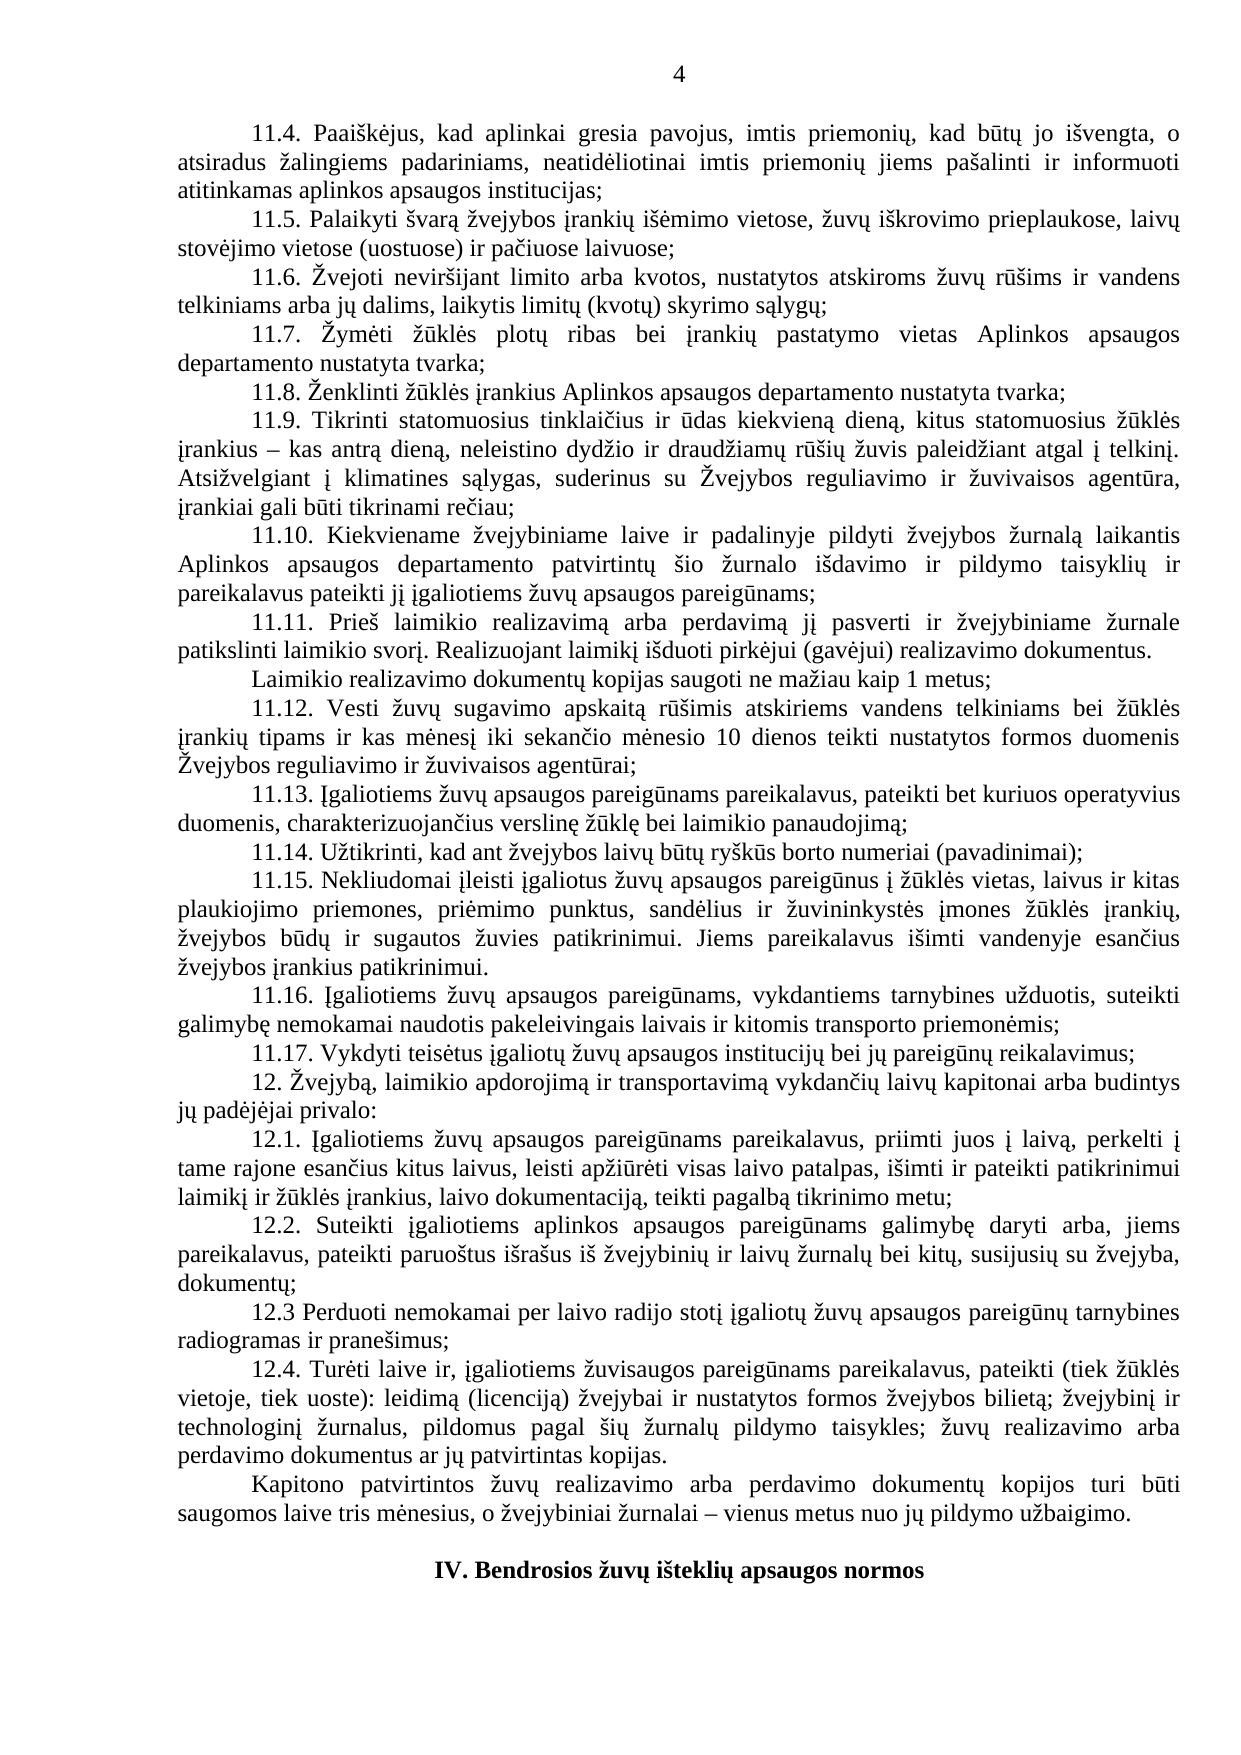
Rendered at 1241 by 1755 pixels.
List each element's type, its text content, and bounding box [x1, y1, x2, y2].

text 11.4. Paaiškėjus, kad aplinkai gresia pavojus, imtis priemonių, kad būtų jo išvengta, o atsiradus žalingiems padariniams, neatidėliotinai imtis priemonių jiems pašalinti ir informuoti atitinkamas aplinkos apsaugos institucijas; [177, 118, 1181, 204]
text 11.11. Prieš laimikio realizavimą arba perdavimą jį pasverti ir žvejybiniame žurnale patikslinti laimikio svorį. Realizuojant laimikį išduoti pirkėjui (gavėjui) realizavimo dokumentus. [177, 607, 1181, 664]
text 11.12. Vesti žuvų sugavimo apskaitą rūšimis atskiriems vandens telkiniams bei žūklės įrankių tipams ir kas mėnesį iki sekančio mėnesio 10 dienos teikti nustatytos formos duomenis Žvejybos reguliavimo ir žuvivaisos agentūrai; [177, 693, 1181, 779]
text 11.14. Užtikrinti, kad ant žvejybos laivų būtų ryškūs borto numeriai (pavadinimai); [177, 837, 1181, 866]
text 12.2. Suteikti įgaliotiems aplinkos apsaugos pareigūnams galimybę daryti arba, jiems pareikalavus, pateikti paruoštus išrašus iš žvejybinių ir laivų žurnalų bei kitų, susijusių su žvejyba, dokumentų; [177, 1211, 1181, 1297]
text 12.4. Turėti laive ir, įgaliotiems žuvisaugos pareigūnams pareikalavus, pateikti (tiek žūklės vietoje, tiek uoste): leidimą (licenciją) žvejybai ir nustatytos formos žvejybos bilietą; žvejybinį ir technologinį žurnalus, pildomus pagal šių žurnalų pildymo taisykles; žuvų realizavimo arba perdavimo dokumentus ar jų patvirtintas kopijas. [177, 1354, 1181, 1469]
text 11.15. Nekliudomai įleisti įgaliotus žuvų apsaugos pareigūnus į žūklės vietas, laivus ir kitas plaukiojimo priemones, priėmimo punktus, sandėlius ir žuvininkystės įmones žūklės įrankių, žvejybos būdų ir sugautos žuvies patikrinimui. Jiems pareikalavus išimti vandenyje esančius žvejybos įrankius patikrinimui. [177, 866, 1181, 981]
text 11.6. Žvejoti neviršijant limito arba kvotos, nustatytos atskiroms žuvų rūšims ir vandens telkiniams arba jų dalims, laikytis limitų (kvotų) skyrimo sąlygų; [177, 262, 1181, 319]
text 11.7. Žymėti žūklės plotų ribas bei įrankių pastatymo vietas Aplinkos apsaugos departamento nustatyta tvarka; [177, 319, 1181, 377]
text IV. Bendrosios žuvų išteklių apsaugos normos [177, 1556, 1181, 1584]
text 11.13. Įgaliotiems žuvų apsaugos pareigūnams pareikalavus, pateikti bet kuriuos operatyvius duomenis, charakterizuojančius verslinę žūklę bei laimikio panaudojimą; [177, 779, 1181, 837]
text 11.16. Įgaliotiems žuvų apsaugos pareigūnams, vykdantiems tarnybines užduotis, suteikti galimybę nemokamai naudotis pakeleivingais laivais ir kitomis transporto priemonėmis; [177, 981, 1181, 1038]
text 12.1. Įgaliotiems žuvų apsaugos pareigūnams pareikalavus, priimti juos į laivą, perkelti į tame rajone esančius kitus laivus, leisti apžiūrėti visas laivo patalpas, išimti ir pateikti patikrinimui laimikį ir žūklės įrankius, laivo dokumentaciją, teikti pagalbą tikrinimo metu; [177, 1124, 1181, 1211]
text 11.5. Palaikyti švarą žvejybos įrankių išėmimo vietose, žuvų iškrovimo prieplaukose, laivų stovėjimo vietose (uostuose) ir pačiuose laivuose; [177, 204, 1181, 262]
text 11.8. Ženklinti žūklės įrankius Aplinkos apsaugos departamento nustatyta tvarka; [177, 377, 1181, 406]
text Laimikio realizavimo dokumentų kopijas saugoti ne mažiau kaip 1 metus; [177, 664, 1181, 693]
text Kapitono patvirtintos žuvų realizavimo arba perdavimo dokumentų kopijos turi būti saugomos laive tris mėnesius, o žvejybiniai žurnalai – vienus metus nuo jų pildymo užbaigimo. [177, 1469, 1181, 1527]
text 12. Žvejybą, laimikio apdorojimą ir transportavimą vykdančių laivų kapitonai arba budintys jų padėjėjai privalo: [177, 1067, 1181, 1124]
text 11.17. Vykdyti teisėtus įgaliotų žuvų apsaugos institucijų bei jų pareigūnų reikalavimus; [177, 1038, 1181, 1067]
text 11.9. Tikrinti statomuosius tinklaičius ir ūdas kiekvieną dieną, kitus statomuosius žūklės įrankius – kas antrą dieną, neleistino dydžio ir draudžiamų rūšių žuvis paleidžiant atgal į telkinį. Atsižvelgiant į klimatines sąlygas, suderinus su Žvejybos reguliavimo ir žuvivaisos agentūra, įrankiai gali būti tikrinami rečiau; [177, 406, 1181, 521]
text 11.10. Kiekviename žvejybiniame laive ir padalinyje pildyti žvejybos žurnalą laikantis Aplinkos apsaugos departamento patvirtintų šio žurnalo išdavimo ir pildymo taisyklių ir pareikalavus pateikti jį įgaliotiems žuvų apsaugos pareigūnams; [177, 521, 1181, 607]
text 12.3 Perduoti nemokamai per laivo radijo stotį įgaliotų žuvų apsaugos pareigūnų tarnybines radiogramas ir pranešimus; [177, 1297, 1181, 1354]
